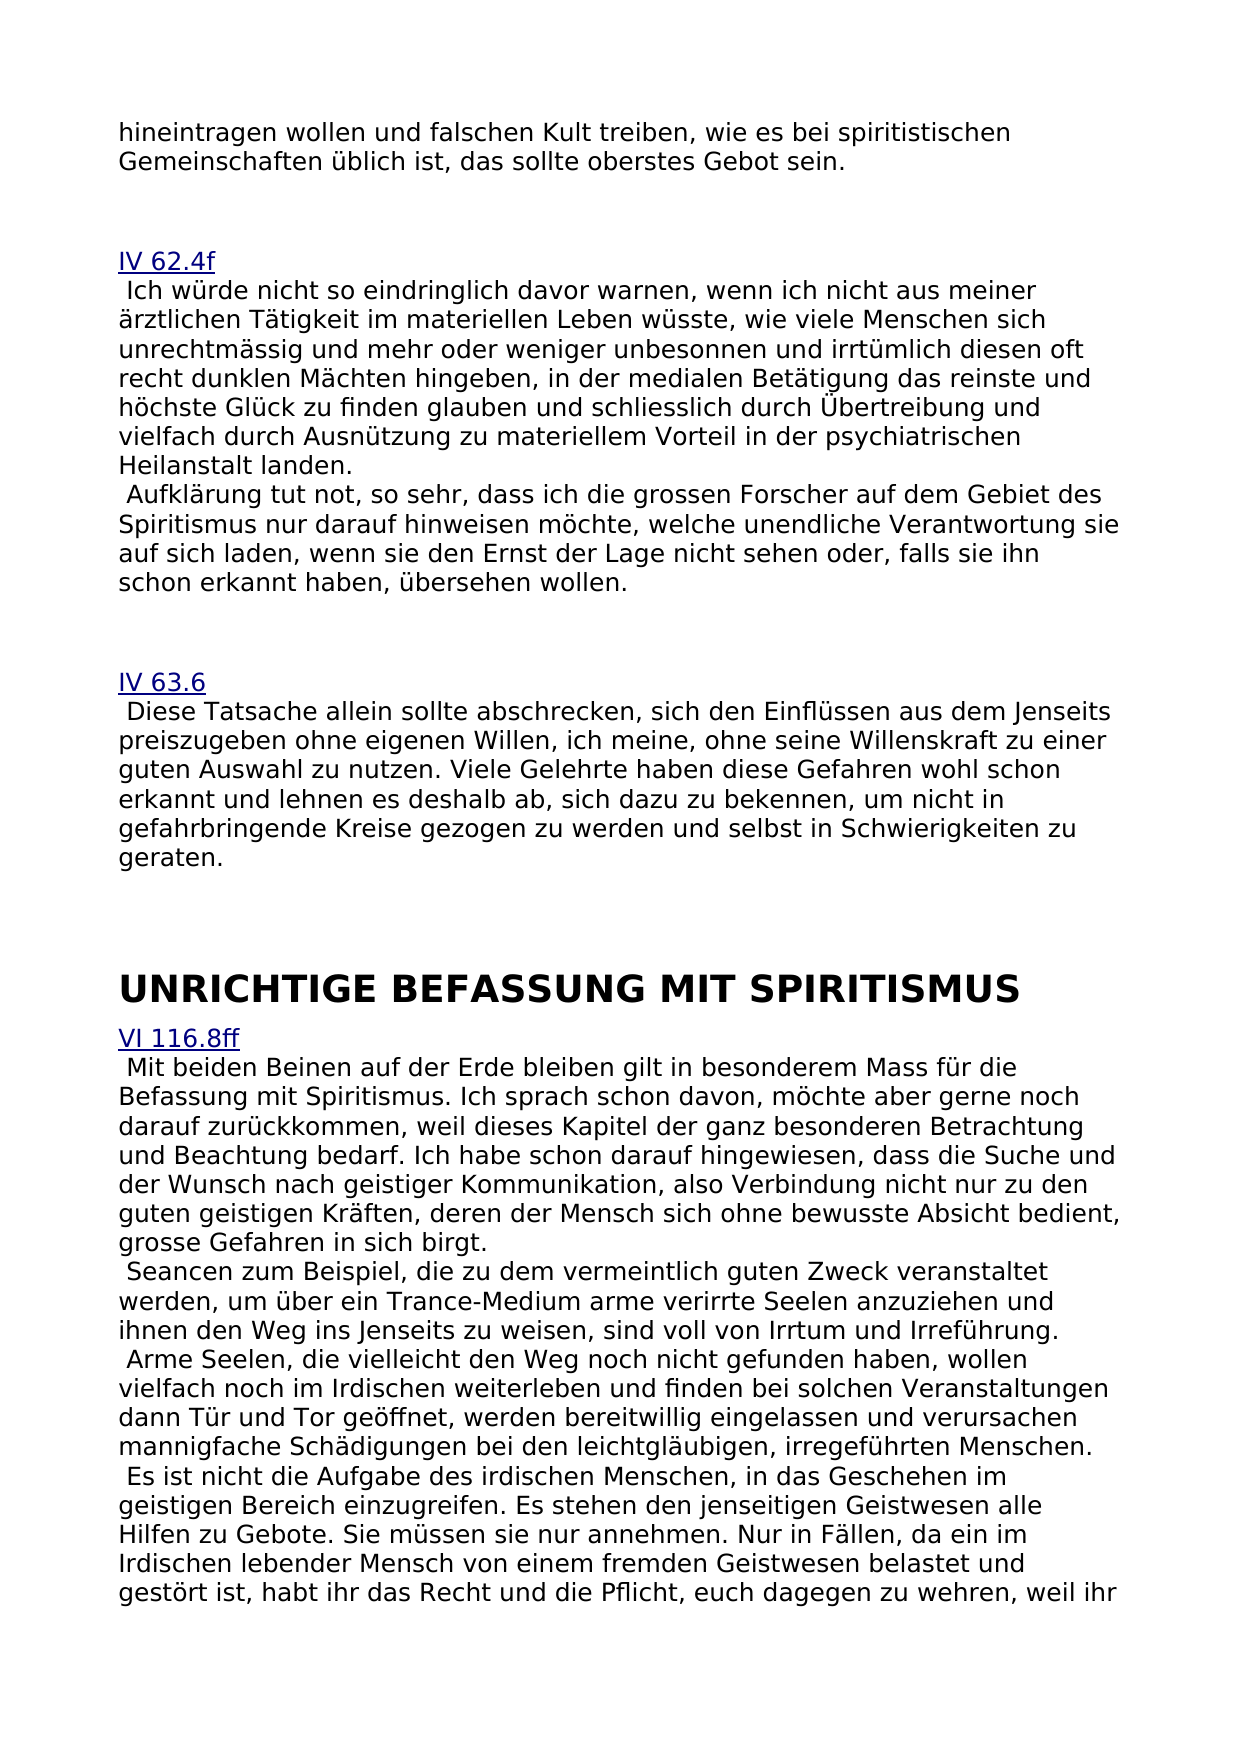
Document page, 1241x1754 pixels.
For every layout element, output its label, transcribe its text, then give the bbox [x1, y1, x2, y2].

subtitle UNRICHTIGE BEFASSUNG MIT SPIRITISMUS [118, 968, 1122, 1012]
text hineintragen wollen und falschen Kult treiben, wie es bei spiritistischen Gemeinschaften üblich ist, das sollte oberstes Gebot sein. [118, 118, 1122, 235]
text IV 63.6 Diese Tatsache allein sollte abschrecken, sich den Einflüssen aus dem Jenseits preiszugeben ohne eigenen Willen, ich meine, ohne seine Willenskraft zu einer guten Auswahl zu nutzen. Viele Gelehrte haben diese Gefahren wohl schon erkannt und lehnen es deshalb ab, sich dazu zu bekennen, um nicht in gefahrbringende Kreise gezogen zu werden und selbst in Schwierigkeiten zu geraten. [118, 668, 1122, 931]
text VI 116.8ff Mit beiden Beinen auf der Erde bleiben gilt in besonderem Mass für die Befassung mit Spiritismus. Ich sprach schon davon, möchte aber gerne noch darauf zurückkommen, weil dieses Kapitel der ganz besonderen Betrachtung und Beachtung bedarf. Ich habe schon darauf hingewiesen, dass die Suche und der Wunsch nach geistiger Kommunikation, also Verbindung nicht nur zu den guten geistigen Kräften, deren der Mensch sich ohne bewusste Absicht bedient, grosse Gefahren in sich birgt. Seancen zum Beispiel, die zu dem vermeintlich guten Zweck veranstaltet werden, um über ein Trance-Medium arme verirrte Seelen anzuziehen und ihnen den Weg ins Jenseits zu weisen, sind voll von Irrtum und Irreführung. Arme Seelen, die vielleicht den Weg noch nicht gefunden haben, wollen vielfach noch im Irdischen weiterleben und finden bei solchen Veranstaltungen dann Tür und Tor geöffnet, werden bereitwillig eingelassen und verursachen mannigfache Schädigungen bei den leichtgläubigen, irregeführten Menschen. Es ist nicht die Aufgabe des irdischen Menschen, in das Geschehen im geistigen Bereich einzugreifen. Es stehen den jenseitigen Geistwesen alle Hilfen zu Gebote. Sie müssen sie nur annehmen. Nur in Fällen, da ein im Irdischen lebender Mensch von einem fremden Geistwesen belastet und gestört ist, habt ihr das Recht und die Pflicht, euch dagegen zu wehren, weil ihr [118, 1024, 1122, 1608]
text IV 62.4f Ich würde nicht so eindringlich davor warnen, wenn ich nicht aus meiner ärztlichen Tätigkeit im materiellen Leben wüsste, wie viele Menschen sich unrechtmässig und mehr oder weniger unbesonnen und irrtümlich diesen oft recht dunklen Mächten hingeben, in der medialen Betätigung das reinste und höchste Glück zu finden glauben und schliesslich durch Übertreibung und vielfach durch Ausnützung zu materiellem Vorteil in der psychiatrischen Heilanstalt landen. Aufklärung tut not, so sehr, dass ich die grossen Forscher auf dem Gebiet des Spiritismus nur darauf hinweisen möchte, welche unendliche Verantwortung sie auf sich laden, wenn sie den Ernst der Lage nicht sehen oder, falls sie ihn schon erkannt haben, übersehen wollen. [118, 247, 1122, 656]
